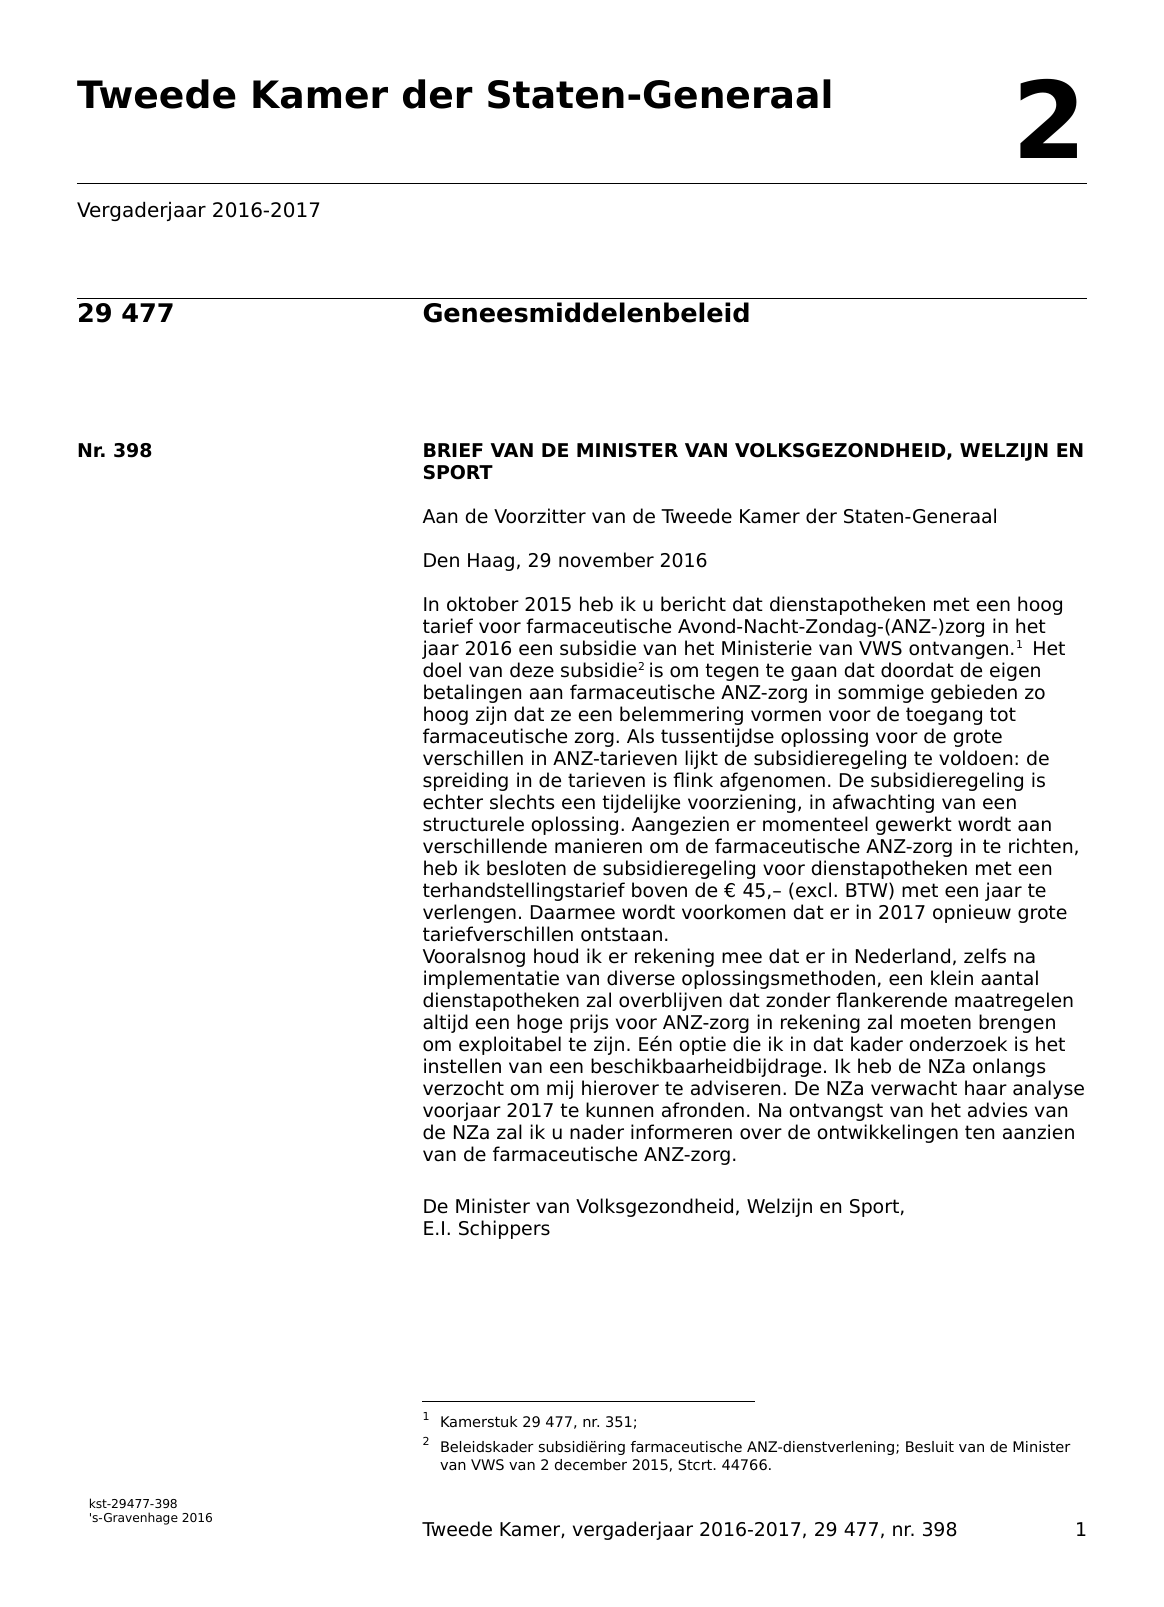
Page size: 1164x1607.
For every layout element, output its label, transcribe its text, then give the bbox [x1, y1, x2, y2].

text Vooralsnog houd ik er rekening mee dat er in Nederland, zelfs na implementatie van diverse oplossingsmethoden, een klein aantal dienstapotheken zal overblijven dat zonder flankerende maatregelen altijd een hoge prijs voor ANZ-zorg in rekening zal moeten brengen om exploitabel te zijn. Eén optie die ik in dat kader onderzoek is het instellen van een beschikbaarheidbijdrage. Ik heb de NZa onlangs verzocht om mij hierover te adviseren. De NZa verwacht haar analyse voorjaar 2017 te kunnen afronden. Na ontvangst van het advies van de NZa zal ik u nader informeren over de ontwikkelingen ten aanzien van de farmaceutische ANZ-zorg. [422, 946, 1087, 1166]
subtitle Nr. 398 BRIEF VAN DE MINISTER VAN VOLKSGEZONDHEID, WELZIJN EN SPORT [77, 440, 1087, 484]
subtitle 29 477 Geneesmiddelenbeleid [77, 299, 1087, 329]
text Aan de Voorzitter van de Tweede Kamer der Staten-Generaal [422, 506, 1087, 528]
text De Minister van Volksgezondheid, Welzijn en Sport, E.I. Schippers [422, 1196, 1087, 1239]
text In oktober 2015 heb ik u bericht dat dienstapotheken met een hoog tarief voor farmaceutische Avond-Nacht-Zondag-(ANZ-)zorg in het jaar 2016 een subsidie van het Ministerie van VWS ontvangen. Het doel van deze subsidieis om tegen te gaan dat doordat de eigen betalingen aan farmaceutische ANZ-zorg in sommige gebieden zo hoog zijn dat ze een belemmering vormen voor de toegang tot farmaceutische zorg. Als tussentijdse oplossing voor de grote verschillen in ANZ-tarieven lijkt de subsidieregeling te voldoen: de spreiding in de tarieven is flink afgenomen. De subsidieregeling is echter slechts een tijdelijke voorziening, in afwachting van een structurele oplossing. Aangezien er momenteel gewerkt wordt aan verschillende manieren om de farmaceutische ANZ-zorg in te richten, heb ik besloten de subsidieregeling voor dienstapotheken met een terhandstellingstarief boven de € 45,– (excl. BTW) met een jaar te verlengen. Daarmee wordt voorkomen dat er in 2017 opnieuw grote tariefverschillen ontstaan. [422, 594, 1087, 946]
text Kamerstuk 29 477, nr. 351; [422, 1410, 1087, 1432]
text Den Haag, 29 november 2016 [422, 550, 1087, 572]
text kst-29477-398 [88, 1497, 323, 1511]
table_header Tweede Kamer der Staten-Generaal [77, 59, 886, 183]
table_cell Vergaderjaar 2016-2017 [77, 184, 1087, 298]
table_header 2 [886, 59, 1087, 183]
text Beleidskader subsidiëring farmaceutische ANZ-dienstverlening; Besluit van de Minister van VWS van 2 december 2015, Stcrt. 44766. [422, 1435, 1087, 1474]
text 's-Gravenhage 2016 [88, 1511, 323, 1525]
